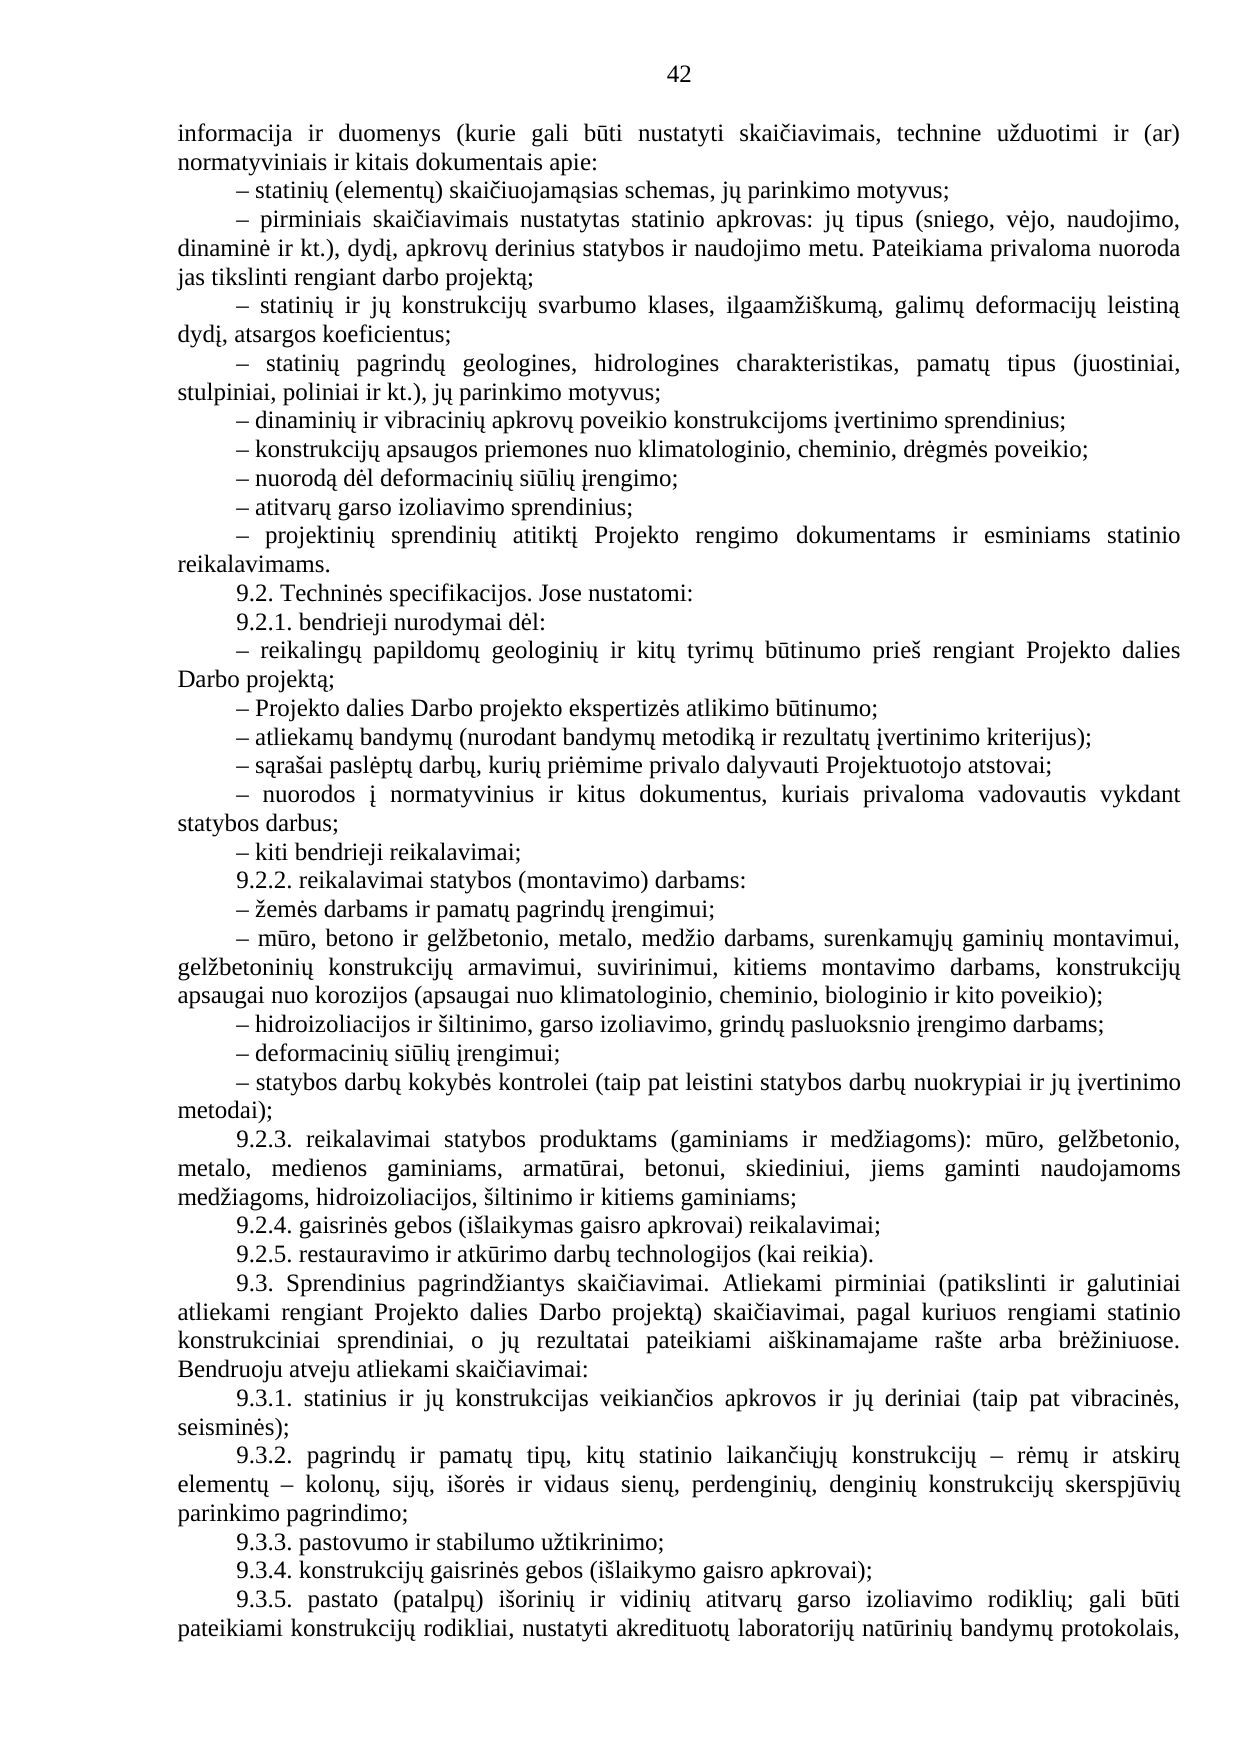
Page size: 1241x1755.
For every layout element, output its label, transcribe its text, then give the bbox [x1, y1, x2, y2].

text – atliekamų bandymų (nurodant bandymų metodiką ir rezultatų įvertinimo kriterijus); [177, 722, 1181, 751]
text – statinių ir jų konstrukcijų svarbumo klases, ilgaamžiškumą, galimų deformacijų leistiną dydį, atsargos koeficientus; [177, 291, 1181, 348]
text 9.2.1. bendrieji nurodymai dėl: [177, 607, 1181, 636]
text – reikalingų papildomų geologinių ir kitų tyrimų būtinumo prieš rengiant Projekto dalies Darbo projektą; [177, 636, 1181, 693]
text – pirminiais skaičiavimais nustatytas statinio apkrovas: jų tipus (sniego, vėjo, naudojimo, dinaminė ir kt.), dydį, apkrovų derinius statybos ir naudojimo metu. Pateikiama privaloma nuoroda jas tikslinti rengiant darbo projektą; [177, 204, 1181, 291]
text – statybos darbų kokybės kontrolei (taip pat leistini statybos darbų nuokrypiai ir jų įvertinimo metodai); [177, 1067, 1181, 1124]
text 9.3.5. pastato (patalpų) išorinių ir vidinių atitvarų garso izoliavimo rodiklių; gali būti pateikiami konstrukcijų rodikliai, nustatyti akredituotų laboratorijų natūrinių bandymų protokolais, [177, 1584, 1181, 1642]
text 9.2.2. reikalavimai statybos (montavimo) darbams: [177, 866, 1181, 894]
text 9.3.1. statinius ir jų konstrukcijas veikiančios apkrovos ir jų deriniai (taip pat vibracinės, seisminės); [177, 1383, 1181, 1441]
text – žemės darbams ir pamatų pagrindų įrengimui; [177, 894, 1181, 923]
text – statinių pagrindų geologines, hidrologines charakteristikas, pamatų tipus (juostiniai, stulpiniai, poliniai ir kt.), jų parinkimo motyvus; [177, 348, 1181, 406]
text – nuorodą dėl deformacinių siūlių įrengimo; [177, 463, 1181, 492]
text 9.2. Techninės specifikacijos. Jose nustatomi: [177, 578, 1181, 607]
text – nuorodos į normatyvinius ir kitus dokumentus, kuriais privaloma vadovautis vykdant statybos darbus; [177, 779, 1181, 837]
text – mūro, betono ir gelžbetonio, metalo, medžio darbams, surenkamųjų gaminių montavimui, gelžbetoninių konstrukcijų armavimui, suvirinimui, kitiems montavimo darbams, konstrukcijų apsaugai nuo korozijos (apsaugai nuo klimatologinio, cheminio, biologinio ir kito poveikio); [177, 923, 1181, 1009]
text – sąrašai paslėptų darbų, kurių priėmime privalo dalyvauti Projektuotojo atstovai; [177, 751, 1181, 779]
text – statinių (elementų) skaičiuojamąsias schemas, jų parinkimo motyvus; [177, 176, 1181, 204]
text – konstrukcijų apsaugos priemones nuo klimatologinio, cheminio, drėgmės poveikio; [177, 434, 1181, 463]
text 9.3.2. pagrindų ir pamatų tipų, kitų statinio laikančiųjų konstrukcijų – rėmų ir atskirų elementų – kolonų, sijų, išorės ir vidaus sienų, perdenginių, denginių konstrukcijų skerspjūvių parinkimo pagrindimo; [177, 1441, 1181, 1527]
text 9.3. Sprendinius pagrindžiantys skaičiavimai. Atliekami pirminiai (patikslinti ir galutiniai atliekami rengiant Projekto dalies Darbo projektą) skaičiavimai, pagal kuriuos rengiami statinio konstrukciniai sprendiniai, o jų rezultatai pateikiami aiškinamajame rašte arba brėžiniuose. Bendruoju atveju atliekami skaičiavimai: [177, 1268, 1181, 1383]
text informacija ir duomenys (kurie gali būti nustatyti skaičiavimais, technine užduotimi ir (ar) normatyviniais ir kitais dokumentais apie: [177, 118, 1181, 176]
text – deformacinių siūlių įrengimui; [177, 1038, 1181, 1067]
text – projektinių sprendinių atitiktį Projekto rengimo dokumentams ir esminiams statinio reikalavimams. [177, 521, 1181, 578]
text 9.3.3. pastovumo ir stabilumo užtikrinimo; [177, 1527, 1181, 1556]
text – kiti bendrieji reikalavimai; [177, 837, 1181, 866]
text 9.3.4. konstrukcijų gaisrinės gebos (išlaikymo gaisro apkrovai); [177, 1556, 1181, 1584]
text 9.2.4. gaisrinės gebos (išlaikymas gaisro apkrovai) reikalavimai; [177, 1211, 1181, 1239]
text 9.2.3. reikalavimai statybos produktams (gaminiams ir medžiagoms): mūro, gelžbetonio, metalo, medienos gaminiams, armatūrai, betonui, skiediniui, jiems gaminti naudojamoms medžiagoms, hidroizoliacijos, šiltinimo ir kitiems gaminiams; [177, 1124, 1181, 1211]
text 9.2.5. restauravimo ir atkūrimo darbų technologijos (kai reikia). [177, 1239, 1181, 1268]
text – dinaminių ir vibracinių apkrovų poveikio konstrukcijoms įvertinimo sprendinius; [177, 406, 1181, 434]
text – hidroizoliacijos ir šiltinimo, garso izoliavimo, grindų pasluoksnio įrengimo darbams; [177, 1009, 1181, 1038]
text – atitvarų garso izoliavimo sprendinius; [177, 492, 1181, 521]
text – Projekto dalies Darbo projekto ekspertizės atlikimo būtinumo; [177, 693, 1181, 722]
